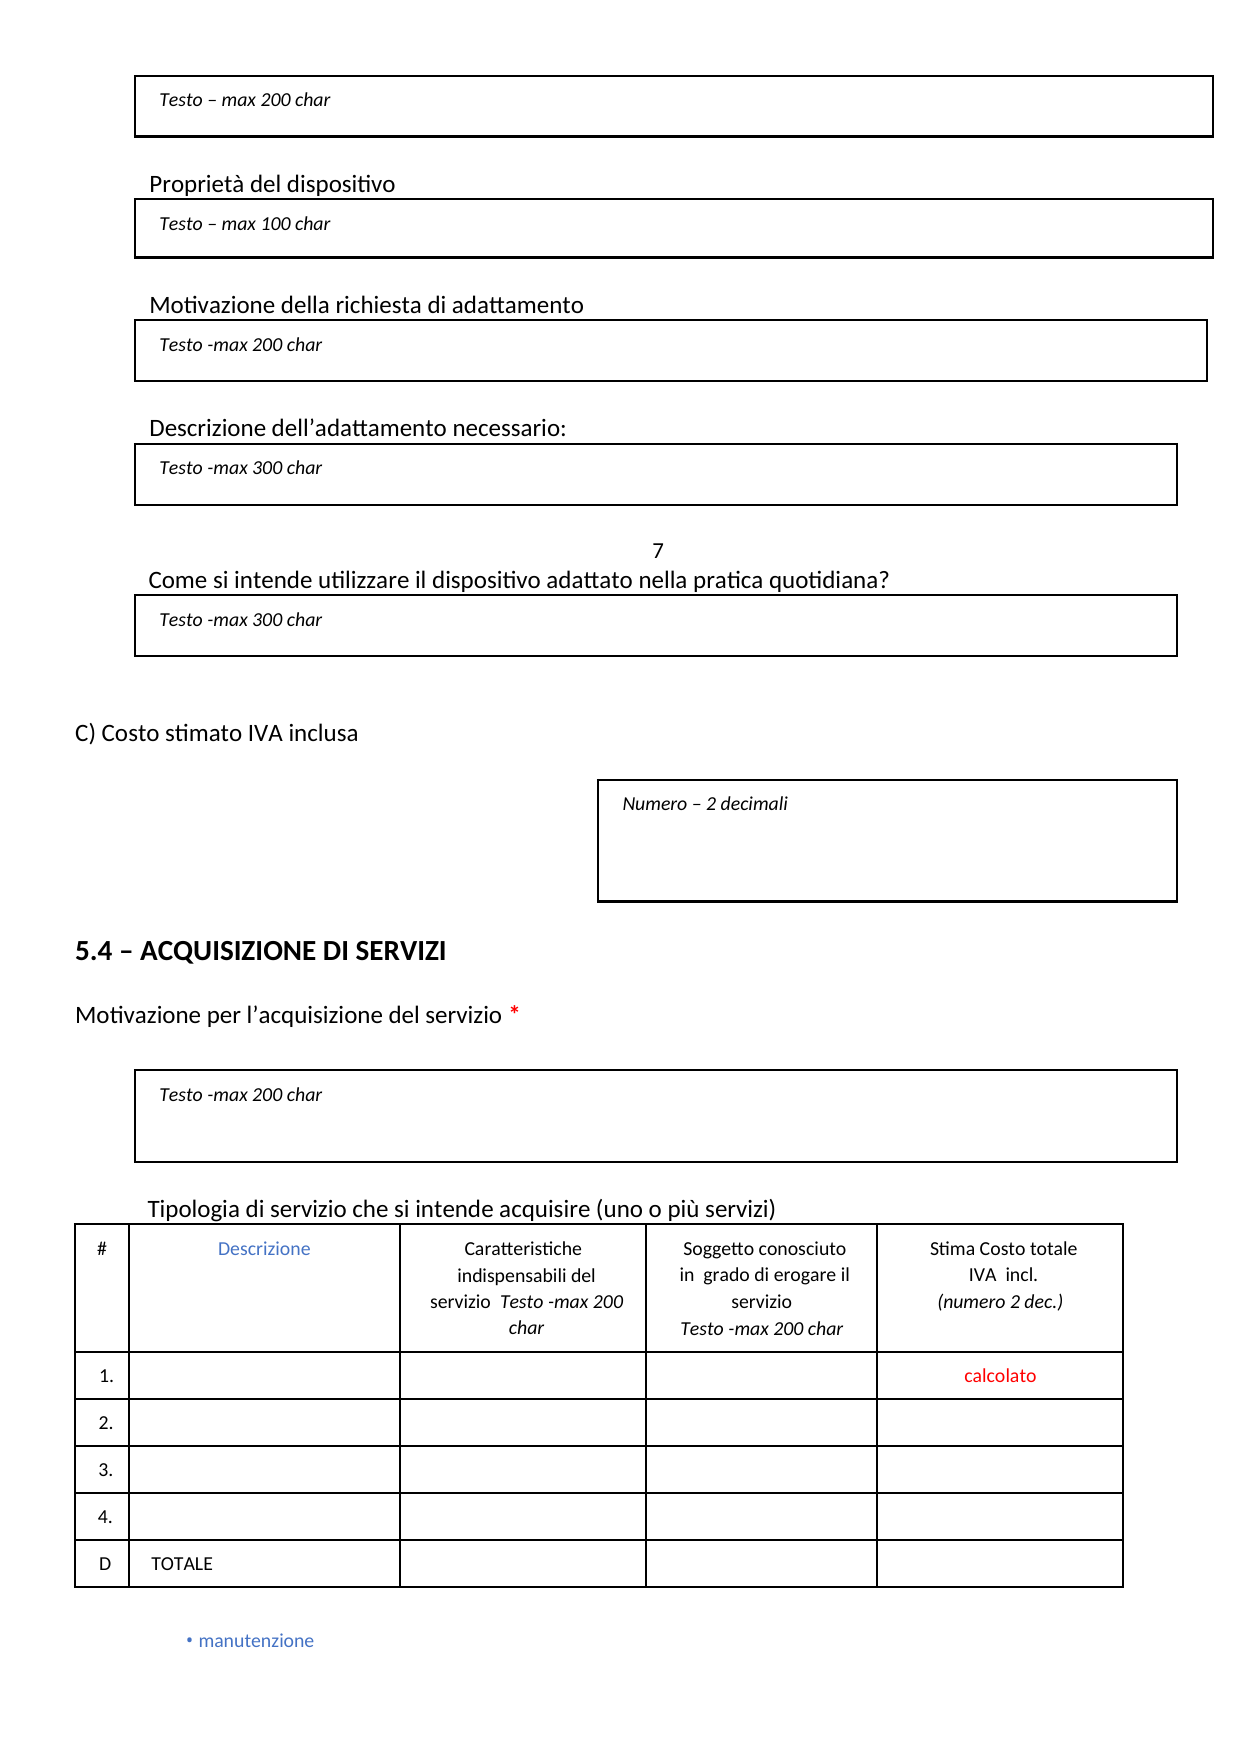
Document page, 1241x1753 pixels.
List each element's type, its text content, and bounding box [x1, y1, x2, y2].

table_cell 3. [76, 1447, 128, 1492]
text • manutenzione [186, 1618, 1165, 1659]
table_cell [878, 1494, 1122, 1539]
table_cell [130, 1400, 399, 1445]
table_cell [401, 1541, 645, 1586]
table_cell [401, 1447, 645, 1492]
text Descrizione dell’adattamento necessario: [149, 412, 1165, 443]
table_cell [647, 1541, 876, 1586]
table_header # [76, 1225, 128, 1351]
table_cell [647, 1400, 876, 1445]
table_cell [878, 1541, 1122, 1586]
table_cell [647, 1353, 876, 1398]
table_cell [878, 1447, 1122, 1492]
table_cell [130, 1353, 399, 1398]
text 5.4 – ACQUISIZIONE DI SERVIZI [75, 932, 1165, 967]
table_header Testo -max 300 char [136, 596, 1176, 655]
table_cell [647, 1447, 876, 1492]
table_header Stima Costo totale IVA incl. (numero 2 dec.) [878, 1225, 1122, 1351]
table_header Testo -max 300 char [136, 445, 1176, 503]
table_header Caratteristiche indispensabili del servizio Testo -max 200 char [401, 1225, 645, 1351]
table_header Soggetto conosciuto in grado di erogare il servizio Testo -max 200 char [647, 1225, 876, 1351]
table_header Descrizione [130, 1225, 399, 1351]
table_cell [647, 1494, 876, 1539]
table_cell D [76, 1541, 128, 1586]
table_cell [401, 1353, 645, 1398]
table_header Testo – max 100 char [136, 200, 1212, 256]
text C) Costo stimato IVA inclusa [75, 718, 1165, 748]
table_cell [878, 1400, 1122, 1445]
text Proprietà del dispositivo [149, 168, 1165, 198]
table_cell 2. [76, 1400, 128, 1445]
table_header Testo – max 200 char [136, 77, 1212, 135]
table_cell [130, 1494, 399, 1539]
table_cell 4. [76, 1494, 128, 1539]
table_cell calcolato [878, 1353, 1122, 1398]
table_header Numero – 2 decimali [599, 781, 1176, 900]
text Motivazione per l’acquisizione del servizio * [75, 1000, 1165, 1030]
text Motivazione della richiesta di adattamento [149, 289, 1165, 319]
table_cell [130, 1447, 399, 1492]
table_header Testo -max 200 char [136, 1071, 1176, 1161]
text Tipologia di servizio che si intende acquisire (uno o più servizi) [147, 1193, 1165, 1223]
text 7 [652, 536, 1165, 564]
table_cell 1. [76, 1353, 128, 1398]
table_header Testo -max 200 char [136, 321, 1206, 380]
table_cell [401, 1400, 645, 1445]
table_cell [401, 1494, 645, 1539]
table_cell TOTALE [130, 1541, 399, 1586]
text Come si intende utilizzare il dispositivo adattato nella pratica quotidiana? [148, 564, 1165, 594]
